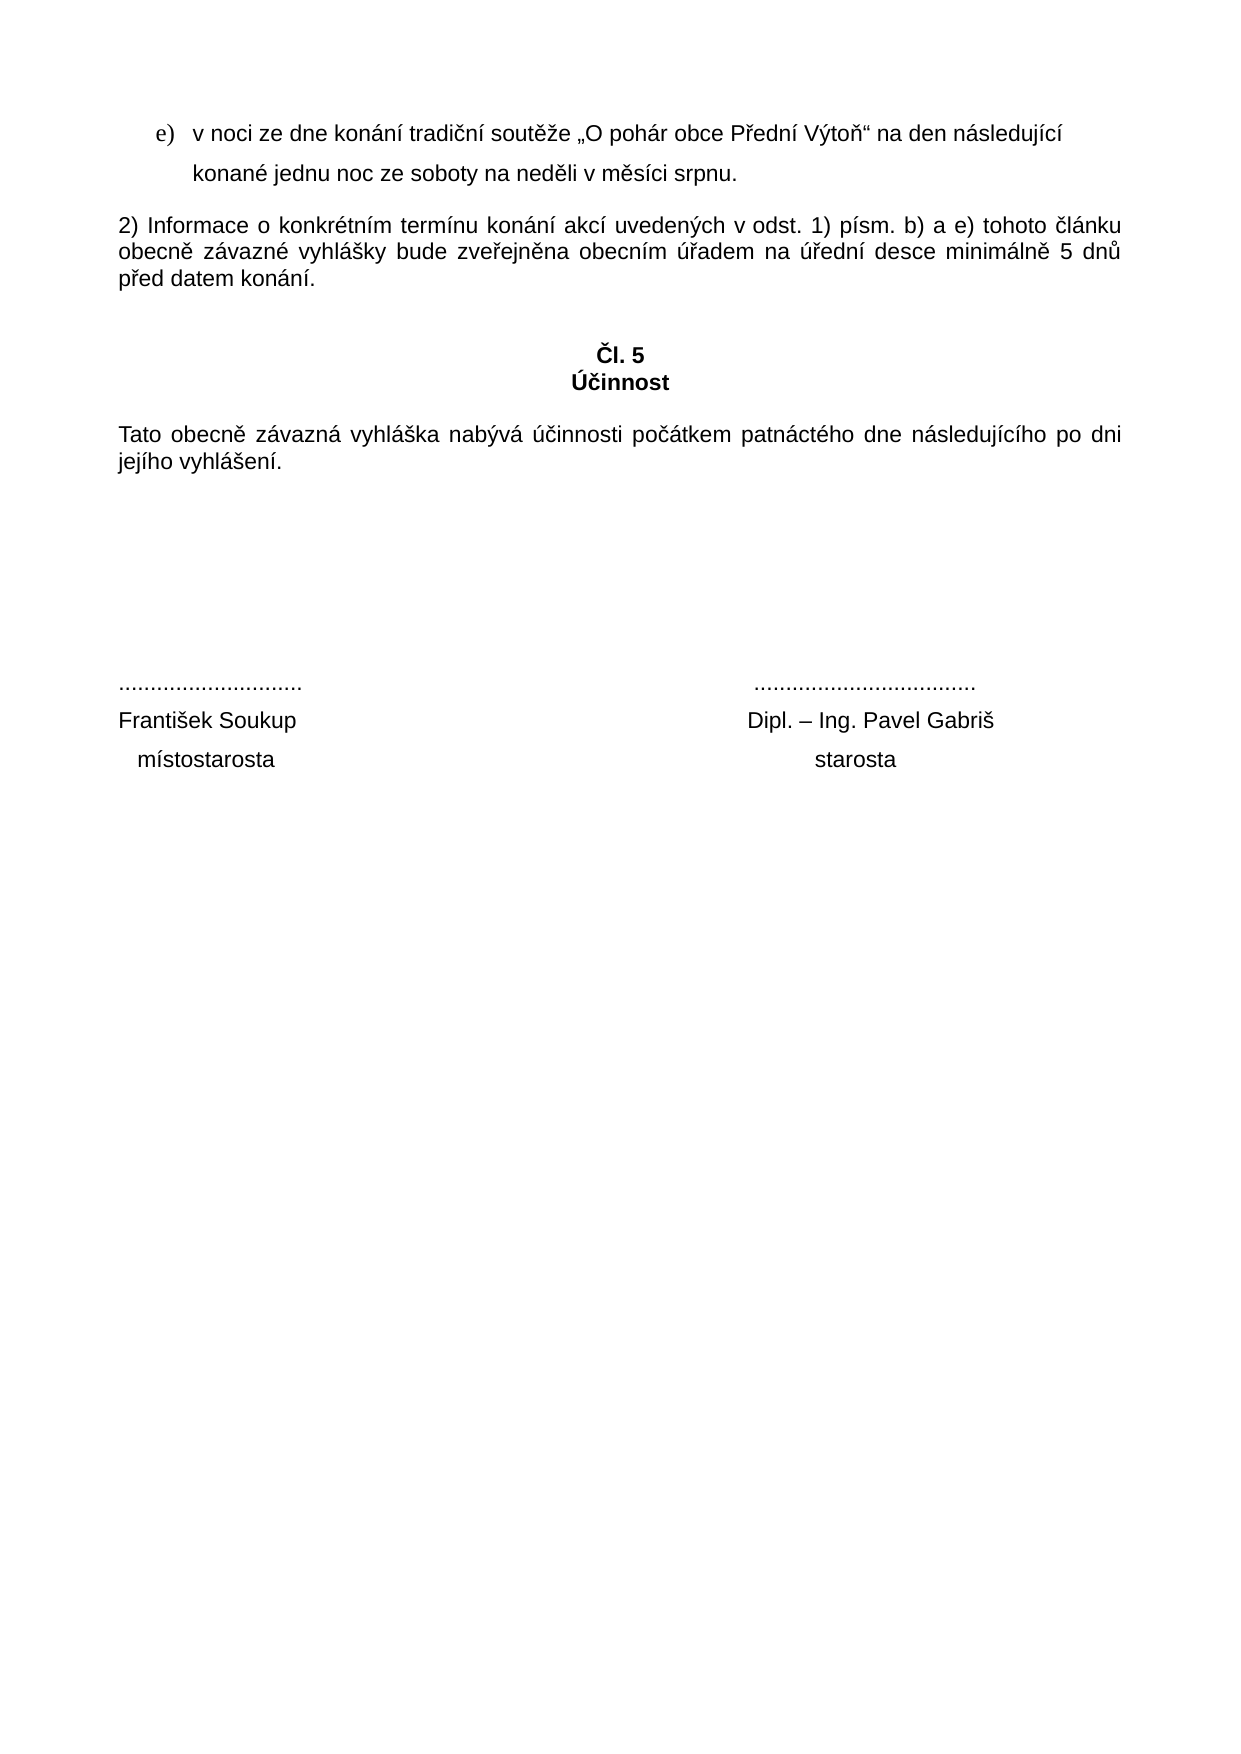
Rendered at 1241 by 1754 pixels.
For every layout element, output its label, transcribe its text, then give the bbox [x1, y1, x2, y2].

text František Soukup Dipl. – Ing. Pavel Gabriš [118, 707, 1122, 734]
text místostarosta starosta [118, 746, 1122, 772]
text 2) Informace o konkrétním termínu konání akcí uvedených v odst. 1) písm. b) a e) tohoto článku obecně závazné vyhlášky bude zveřejněna obecním úřadem na úřední desce minimálně 5 dnů před datem konání. [118, 212, 1122, 291]
list v noci ze dne konání tradiční soutěže „O pohár obce Přední Výtoň“ na den následující konané jednu noc ze soboty na neděli v měsíci srpnu. [155, 118, 1122, 186]
text ............................. ................................... [118, 668, 1122, 695]
text Tato obecně závazná vyhláška nabývá účinnosti počátkem patnáctého dne následujícího po dni jejího vyhlášení. [118, 421, 1122, 474]
text Čl. 5 [118, 342, 1122, 369]
text Účinnost [118, 369, 1122, 395]
